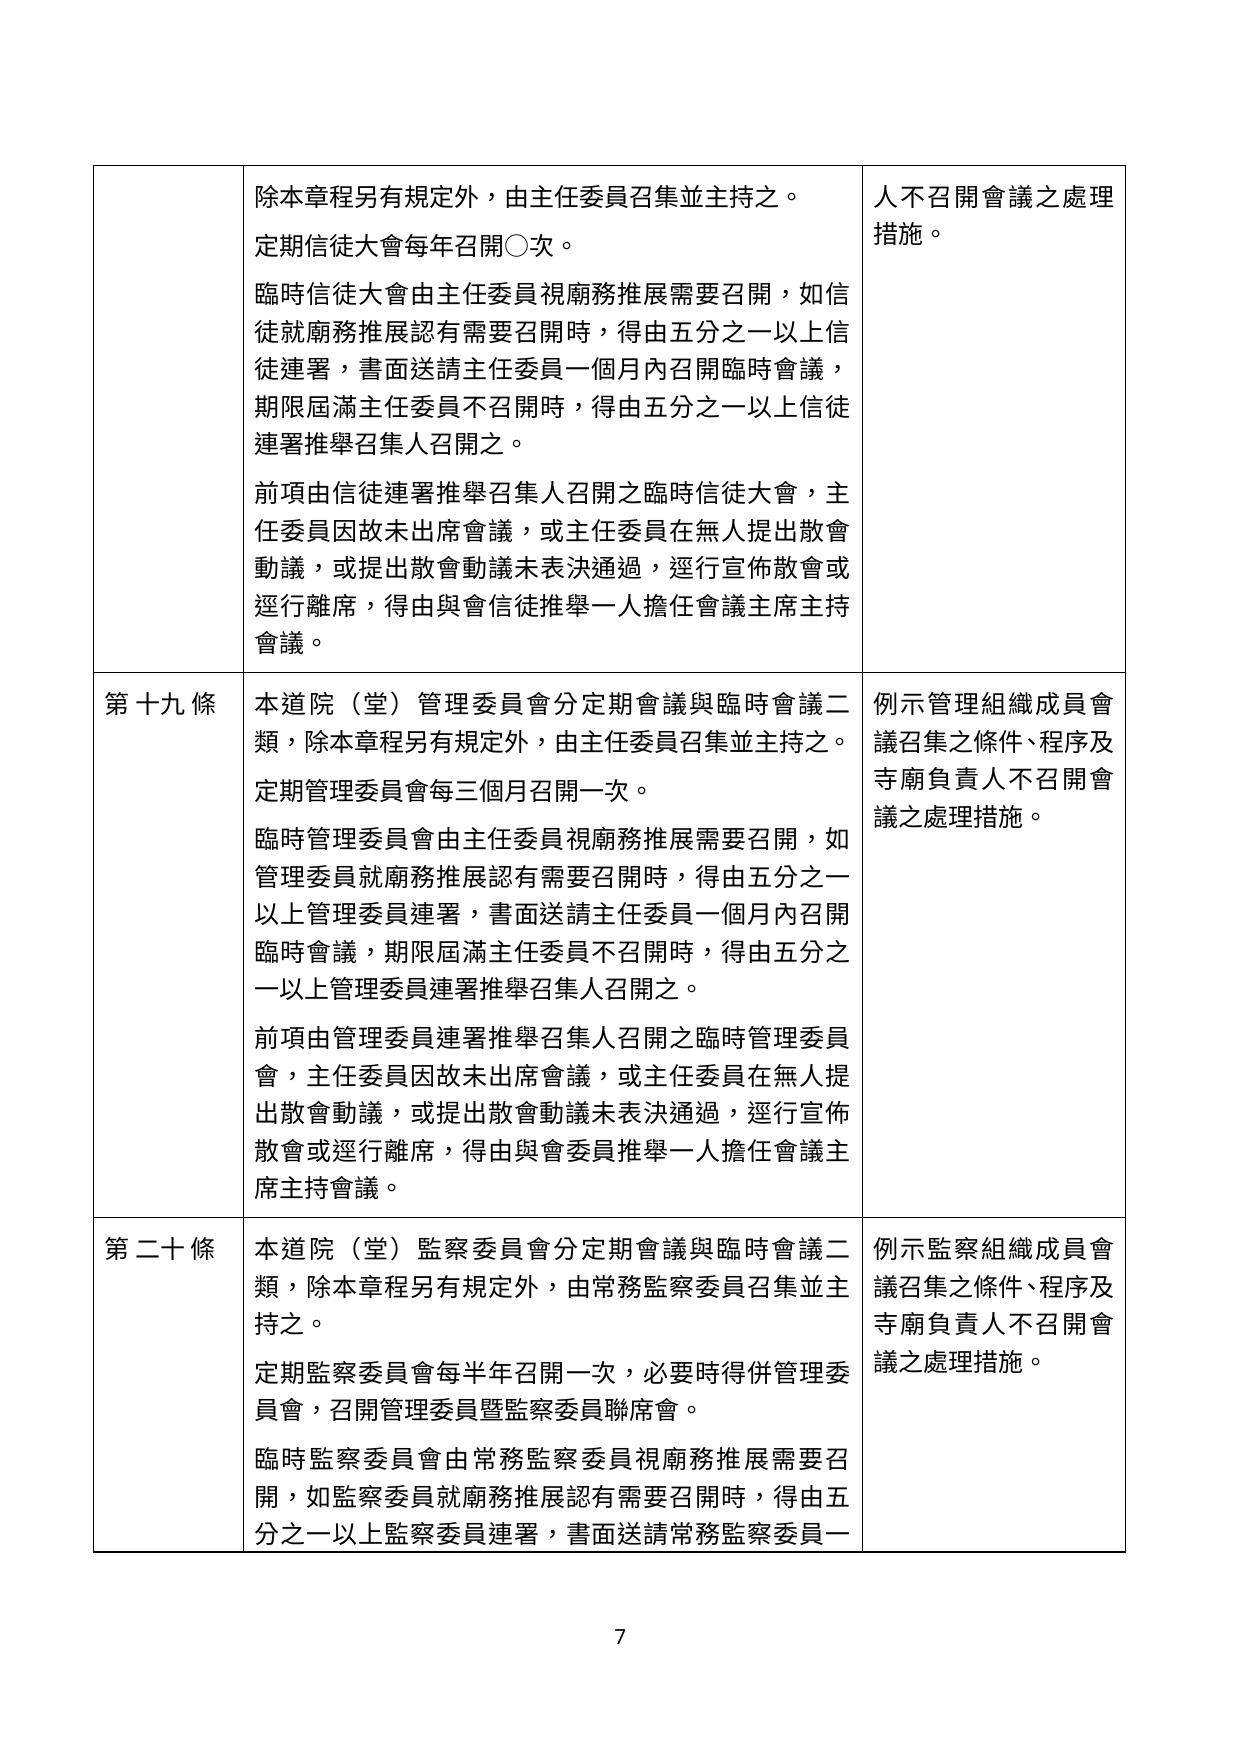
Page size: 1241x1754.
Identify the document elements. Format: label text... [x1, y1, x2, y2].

table_cell 第 二十 條 [94, 1218, 243, 1551]
table_cell 本道院（堂）管理委員會分定期會議與臨時會議二類，除本章程另有規定外，由主任委員召集並主持之。 定期管理委員會每三個月召開一次。 臨時管理委員會由主任委員視廟務推展需要召開，如管理委員就廟務推展認有需要召開時，得由五分之一以上管理委員連署，書面送請主任委員一個月內召開臨時會議，期限屆滿主任委員不召開時，得由五分之一以上管理委員連署推舉召集人召開之。 前項由管理委員連署推舉召集人召開之臨時管理委員會，主任委員因故未出席會議，或主任委員在無人提出散會動議，或提出散會動議未表決通過，逕行宣佈散會或逕行離席，得由與會委員推舉一人擔任會議主席主持會議。 [244, 673, 862, 1217]
table_cell 除本章程另有規定外，由主任委員召集並主持之。 定期信徒大會每年召開○次。 臨時信徒大會由主任委員視廟務推展需要召開，如信徒就廟務推展認有需要召開時，得由五分之一以上信徒連署，書面送請主任委員一個月內召開臨時會議，期限屆滿主任委員不召開時，得由五分之一以上信徒連署推舉召集人召開之。 前項由信徒連署推舉召集人召開之臨時信徒大會，主任委員因故未出席會議，或主任委員在無人提出散會動議，或提出散會動議未表決通過，逕行宣佈散會或逕行離席，得由與會信徒推舉一人擔任會議主席主持會議。 [244, 166, 862, 672]
table_cell 例示監察組織成員會議召集之條件、程序及寺廟負責人不召開會議之處理措施。 [863, 1218, 1125, 1551]
table_cell 人不召開會議之處理措施。 [863, 166, 1125, 672]
table_cell [94, 166, 243, 672]
table_cell 本道院（堂）監察委員會分定期會議與臨時會議二類，除本章程另有規定外，由常務監察委員召集並主持之。 定期監察委員會每半年召開一次，必要時得併管理委員會，召開管理委員暨監察委員聯席會。 臨時監察委員會由常務監察委員視廟務推展需要召開，如監察委員就廟務推展認有需要召開時，得由五分之一以上監察委員連署，書面送請常務監察委員一 [244, 1218, 862, 1551]
table_cell 第 十九 條 [94, 673, 243, 1217]
table_cell 例示管理組織成員會議召集之條件、程序及寺廟負責人不召開會議之處理措施。 [863, 673, 1125, 1217]
